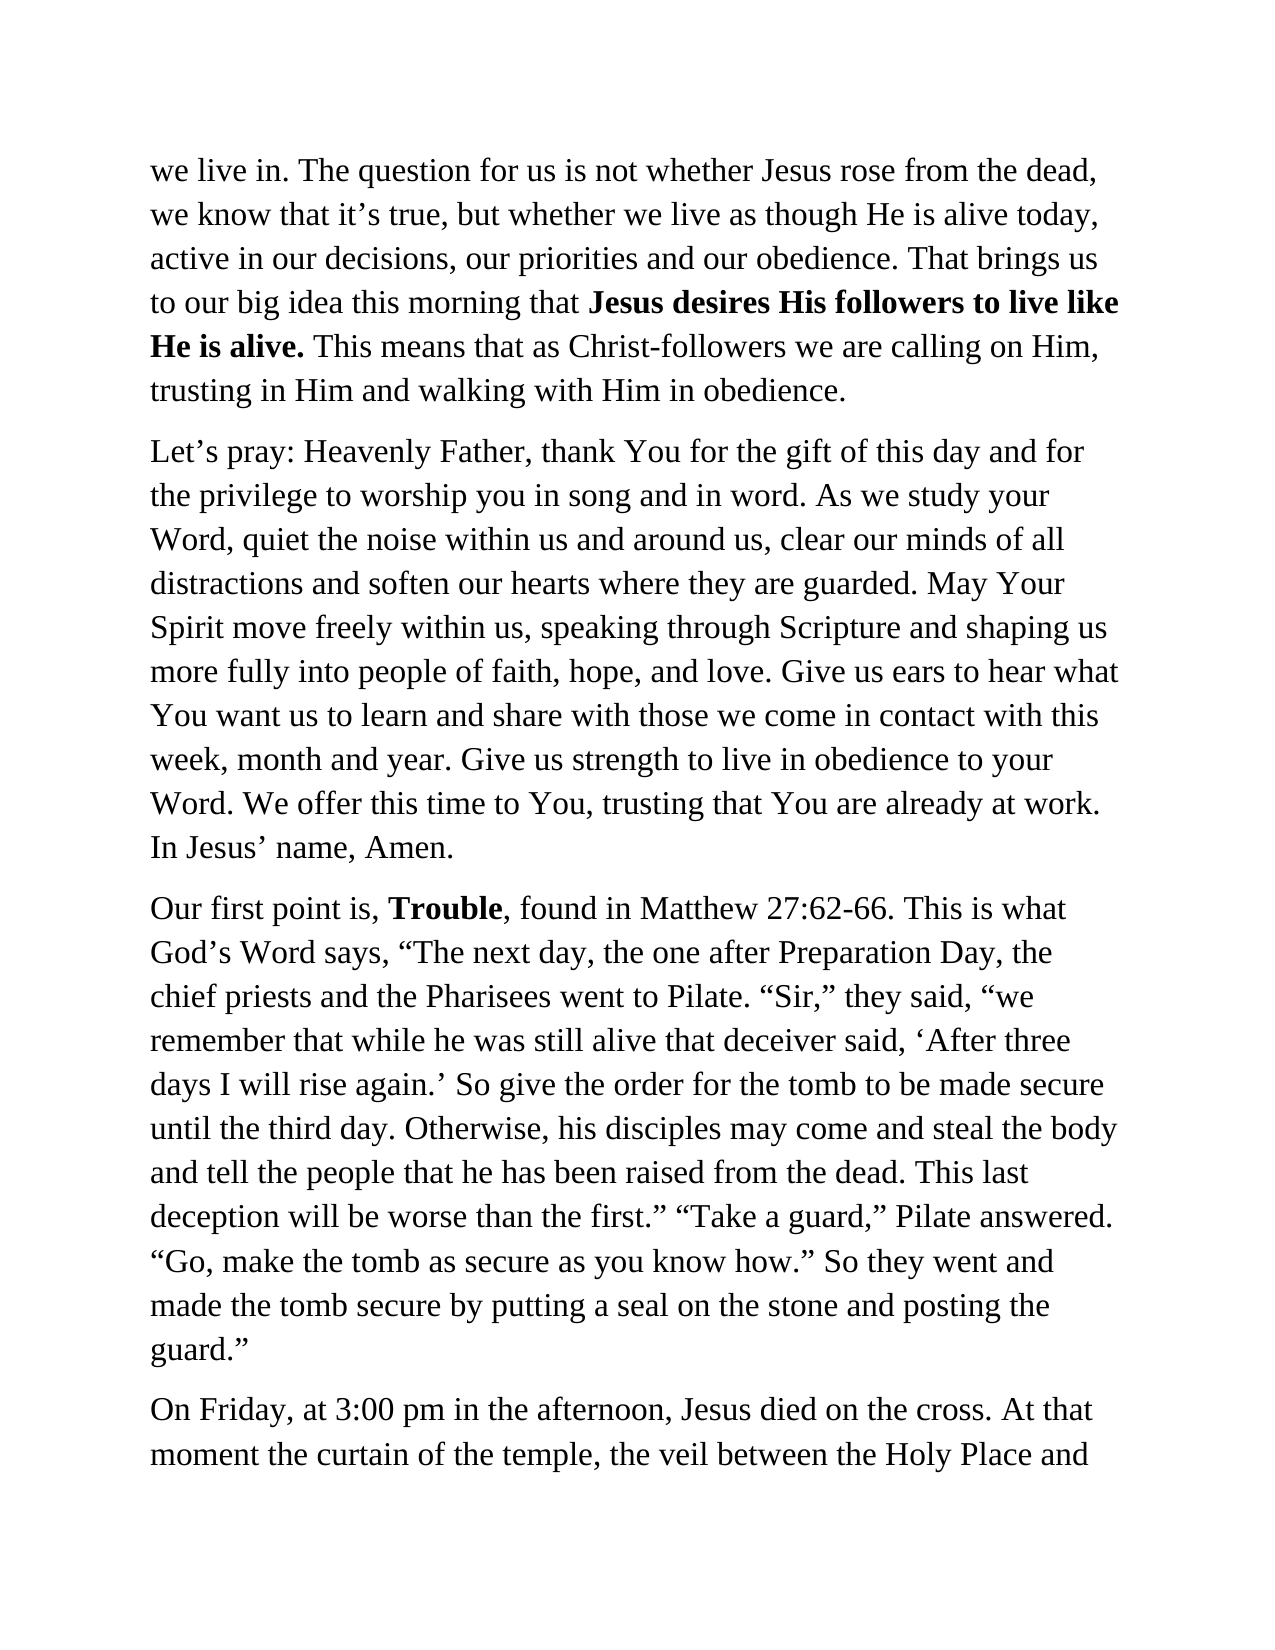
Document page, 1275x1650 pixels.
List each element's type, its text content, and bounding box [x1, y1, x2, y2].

text Let’s pray: Heavenly Father, thank You for the gift of this day and for the privilege to worship you in song and in word. As we study your Word, quiet the noise within us and around us, clear our minds of all distractions and soften our hearts where they are guarded. May Your Spirit move freely within us, speaking through Scripture and shaping us more fully into people of faith, hope, and love. Give us ears to hear what You want us to learn and share with those we come in contact with this week, month and year. Give us strength to live in obedience to your Word. We offer this time to You, trusting that You are already at work. In Jesus’ name, Amen. [150, 431, 1125, 866]
text we live in. The question for us is not whether Jesus rose from the dead, we know that it’s true, but whether we live as though He is alive today, active in our decisions, our priorities and our obedience. That brings us to our big idea this morning that Jesus desires His followers to live like He is alive. This means that as Christ-followers we are calling on Him, trusting in Him and walking with Him in obedience. [150, 150, 1125, 409]
text Our first point is, Trouble, found in Matthew 27:62-66. This is what God’s Word says, “The next day, the one after Preparation Day, the chief priests and the Pharisees went to Pilate. “Sir,” they said, “we remember that while he was still alive that deceiver said, ‘After three days I will rise again.’ So give the order for the tomb to be made secure until the third day. Otherwise, his disciples may come and steal the body and tell the people that he has been raised from the dead. This last deception will be worse than the first.” “Take a guard,” Pilate answered. “Go, make the tomb as secure as you know how.” So they went and made the tomb secure by putting a seal on the stone and posting the guard.” [150, 888, 1125, 1367]
text On Friday, at 3:00 pm in the afternoon, Jesus died on the cross. At that moment the curtain of the temple, the veil between the Holy Place and [150, 1390, 1125, 1472]
